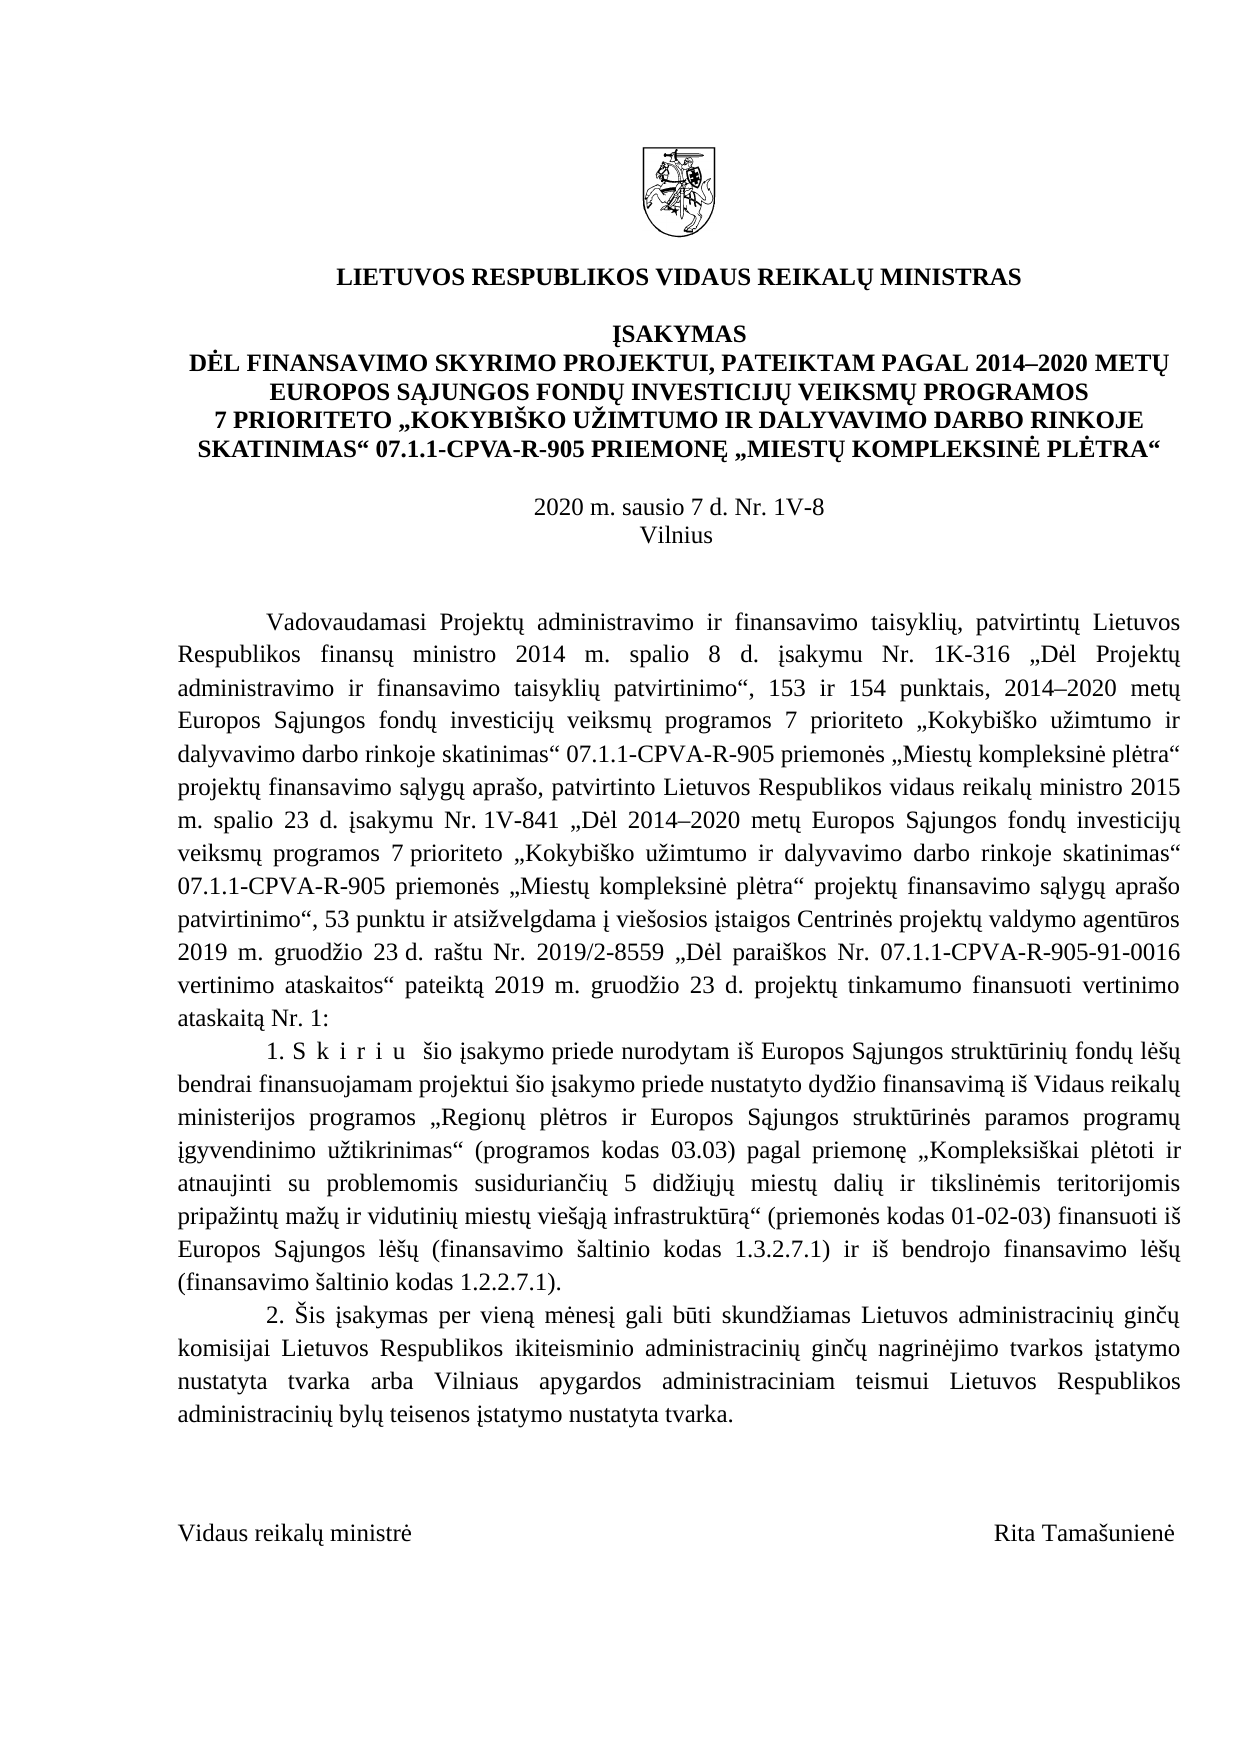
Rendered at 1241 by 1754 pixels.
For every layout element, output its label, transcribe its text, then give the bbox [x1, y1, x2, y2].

text Vidaus reikalų ministrė Rita Tamašunienė [177, 1518, 1181, 1547]
text 1. Skiriu šio įsakymo priede nurodytam iš Europos Sąjungos struktūrinių fondų lėšų bendrai finansuojamam projektui šio įsakymo priede nustatyto dydžio finansavimą iš Vidaus reikalų ministerijos programos „Regionų plėtros ir Europos Sąjungos struktūrinės paramos programų įgyvendinimo užtikrinimas“ (programos kodas 03.03) pagal priemonę „Kompleksiškai plėtoti ir atnaujinti su problemomis susiduriančių 5 didžiųjų miestų dalių ir tikslinėmis teritorijomis pripažintų mažų ir vidutinių miestų viešąją infrastruktūrą“ (priemonės kodas 01-02-03) finansuoti iš Europos Sąjungos lėšų (finansavimo šaltinio kodas 1.3.2.7.1) ir iš bendrojo finansavimo lėšų (finansavimo šaltinio kodas 1.2.2.7.1). [177, 1036, 1181, 1296]
text ĮSAKYMAS [177, 319, 1181, 348]
text 2020 m. sausio 7 d. Nr. 1V-8 [177, 492, 1181, 520]
text 2. Šis įsakymas per vieną mėnesį gali būti skundžiamas Lietuvos administracinių ginčų komisijai Lietuvos Respublikos ikiteisminio administracinių ginčų nagrinėjimo tvarkos įstatymo nustatyta tvarka arba Vilniaus apygardos administraciniam teismui Lietuvos Respublikos administracinių bylų teisenos įstatymo nustatyta tvarka. [177, 1300, 1181, 1428]
text Vilnius [177, 520, 1181, 549]
text Vadovaudamasi Projektų administravimo ir finansavimo taisyklių, patvirtintų Lietuvos Respublikos finansų ministro 2014 m. spalio 8 d. įsakymu Nr. 1K-316 „Dėl Projektų administravimo ir finansavimo taisyklių patvirtinimo“, 153 ir 154 punktais, 2014–2020 metų Europos Sąjungos fondų investicijų veiksmų programos 7 prioriteto „Kokybiško užimtumo ir dalyvavimo darbo rinkoje skatinimas“ 07.1.1-CPVA-R-905 priemonės „Miestų kompleksinė plėtra“ projektų finansavimo sąlygų aprašo, patvirtinto Lietuvos Respublikos vidaus reikalų ministro 2015 m. spalio 23 d. įsakymu Nr. 1V-841 „Dėl 2014–2020 metų Europos Sąjungos fondų investicijų veiksmų programos 7 prioriteto „Kokybiško užimtumo ir dalyvavimo darbo rinkoje skatinimas“ 07.1.1-CPVA-R-905 priemonės „Miestų kompleksinė plėtra“ projektų finansavimo sąlygų aprašo patvirtinimo“, 53 punktu ir atsižvelgdama į viešosios įstaigos Centrinės projektų valdymo agentūros 2019 m. gruodžio 23 d. raštu Nr. 2019/2-8559 „Dėl paraiškos Nr. 07.1.1-CPVA-R-905-91-0016 vertinimo ataskaitos“ pateiktą 2019 m. gruodžio 23 d. projektų tinkamumo finansuoti vertinimo ataskaitą Nr. 1: [177, 607, 1181, 1032]
text LIETUVOS RESPUBLIKOS VIDAUS REIKALŲ MINISTRAS [177, 262, 1181, 290]
text DĖL FINANSAVIMO SKYRIMO PROJEKTUI, PATEIKTAM PAGAL 2014–2020 METŲ EUROPOS SĄJUNGOS FONDŲ INVESTICIJŲ VEIKSMŲ PROGRAMOS 7 PRIORITETO „KOKYBIŠKO UŽIMTUMO IR DALYVAVIMO DARBO RINKOJE SKATINIMAS“ 07.1.1-CPVA-R-905 PRIEMONĘ „MIESTŲ KOMPLEKSINĖ PLĖTRA“ [177, 348, 1181, 463]
